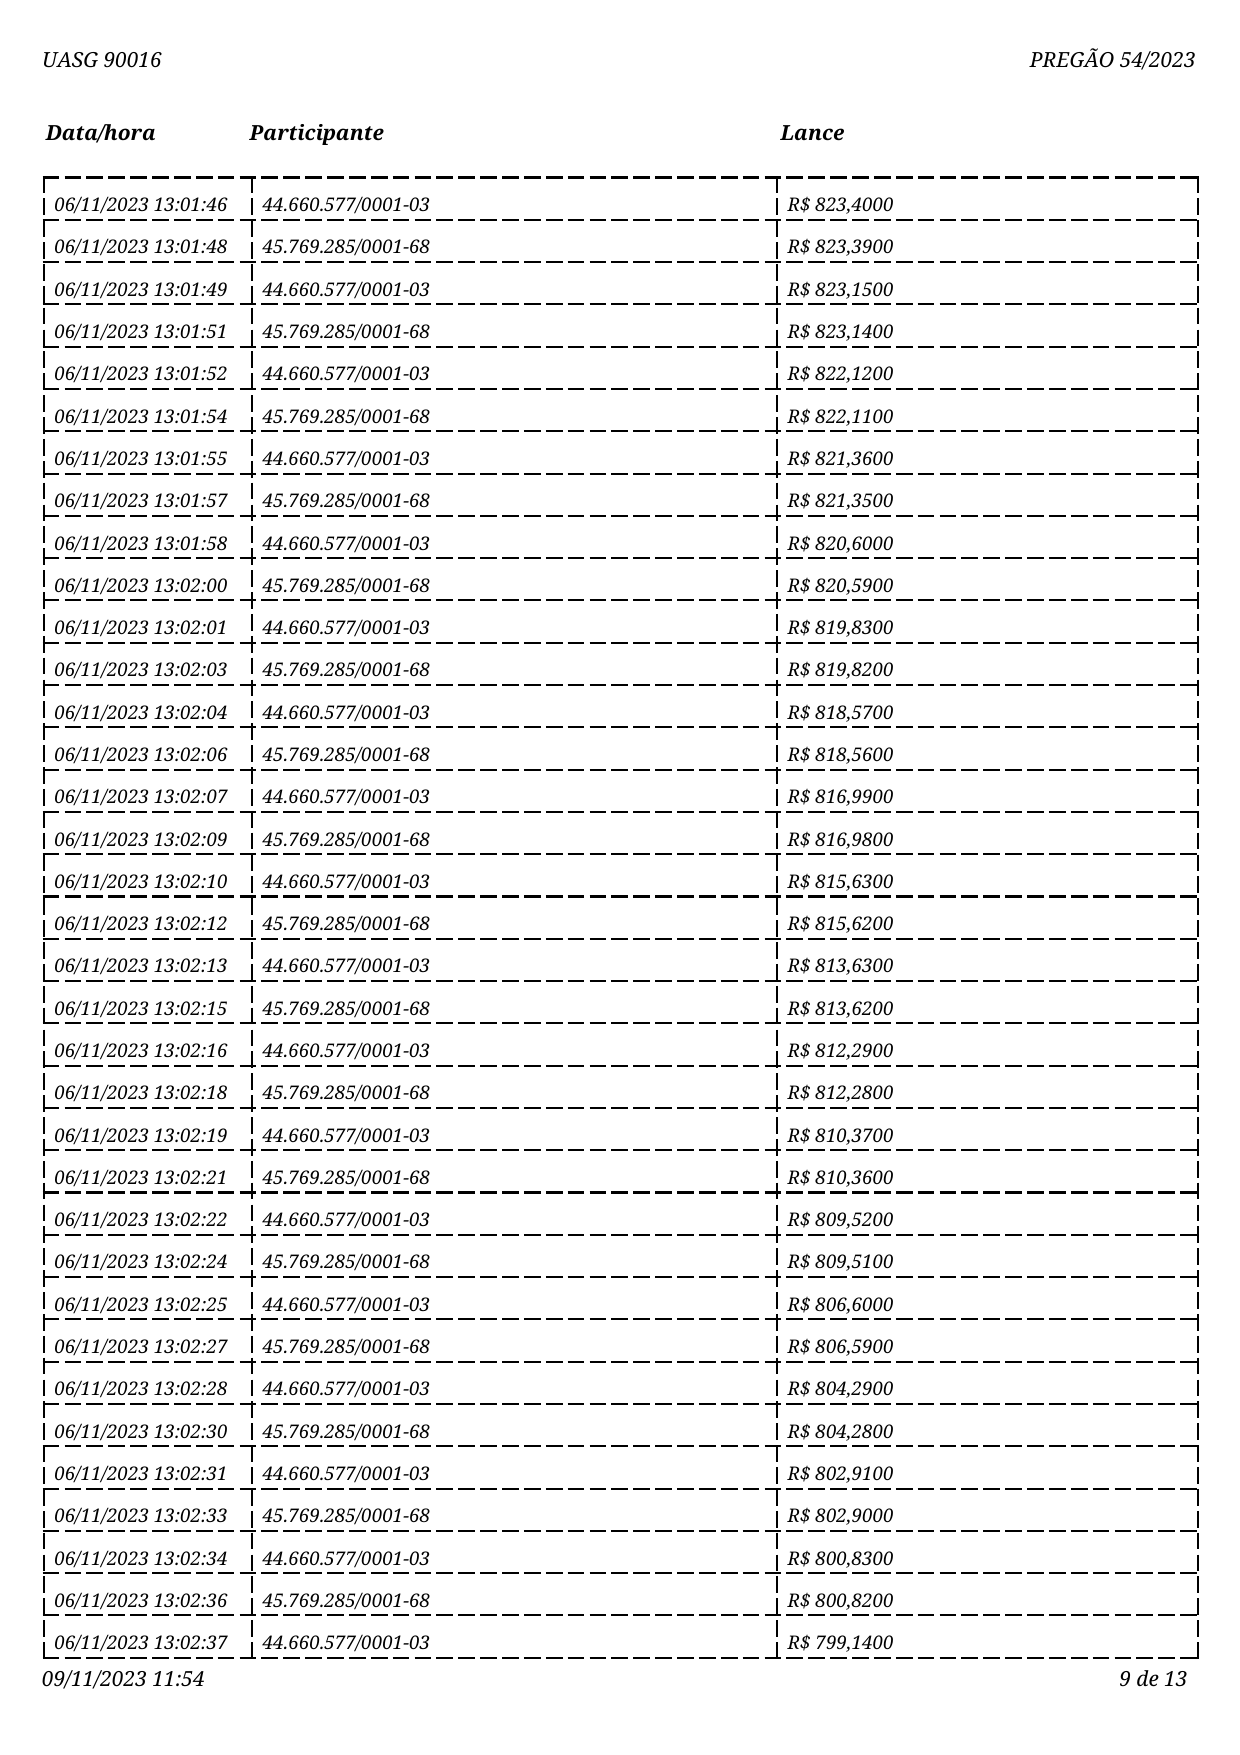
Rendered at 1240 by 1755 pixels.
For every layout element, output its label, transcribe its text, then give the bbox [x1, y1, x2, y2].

table_header R$ 823,4000 [777, 176, 1198, 219]
table_cell 45.769.285/0001-68 [252, 557, 777, 599]
table_cell 44.660.577/0001-03 [252, 1022, 777, 1064]
table_cell R$ 813,6300 [777, 938, 1198, 980]
table_cell 06/11/2023 13:02:31 [44, 1445, 252, 1487]
table_cell 44.660.577/0001-03 [252, 684, 777, 726]
table_cell 45.769.285/0001-68 [252, 980, 777, 1022]
table_cell R$ 819,8300 [777, 599, 1198, 642]
table_cell R$ 816,9800 [777, 811, 1198, 853]
table_cell 44.660.577/0001-03 [252, 1107, 777, 1149]
table_cell R$ 810,3700 [777, 1107, 1198, 1149]
table_cell R$ 815,6200 [777, 895, 1198, 938]
table_cell 45.769.285/0001-68 [252, 1065, 777, 1107]
table_cell 06/11/2023 13:02:16 [44, 1022, 252, 1064]
table_cell R$ 800,8200 [777, 1572, 1198, 1614]
table_cell R$ 818,5600 [777, 726, 1198, 768]
table_cell 44.660.577/0001-03 [252, 430, 777, 472]
table_cell 06/11/2023 13:01:52 [44, 346, 252, 388]
table_cell 44.660.577/0001-03 [252, 599, 777, 642]
table_cell 44.660.577/0001-03 [252, 1530, 777, 1572]
table_cell 06/11/2023 13:02:27 [44, 1318, 252, 1361]
table_cell 06/11/2023 13:02:18 [44, 1065, 252, 1107]
table_cell R$ 812,2900 [777, 1022, 1198, 1064]
table_cell 06/11/2023 13:02:28 [44, 1361, 252, 1403]
table_cell R$ 809,5200 [777, 1191, 1198, 1234]
table_cell 06/11/2023 13:01:58 [44, 515, 252, 557]
table_cell 06/11/2023 13:02:06 [44, 726, 252, 768]
table_cell 06/11/2023 13:02:00 [44, 557, 252, 599]
table_cell 45.769.285/0001-68 [252, 726, 777, 768]
table_cell 44.660.577/0001-03 [252, 515, 777, 557]
table_cell R$ 816,9900 [777, 769, 1198, 811]
table_cell 44.660.577/0001-03 [252, 1445, 777, 1487]
table_cell 06/11/2023 13:02:01 [44, 599, 252, 642]
table_cell 45.769.285/0001-68 [252, 811, 777, 853]
table_cell 06/11/2023 13:02:34 [44, 1530, 252, 1572]
table_cell 06/11/2023 13:02:37 [44, 1614, 252, 1657]
table_cell 44.660.577/0001-03 [252, 853, 777, 895]
table_cell 06/11/2023 13:02:04 [44, 684, 252, 726]
table_cell 45.769.285/0001-68 [252, 388, 777, 430]
table_cell R$ 810,3600 [777, 1149, 1198, 1191]
table_cell 44.660.577/0001-03 [252, 1191, 777, 1234]
table_cell 06/11/2023 13:02:09 [44, 811, 252, 853]
table_cell R$ 799,1400 [777, 1614, 1198, 1657]
table_cell 06/11/2023 13:02:15 [44, 980, 252, 1022]
table_cell 44.660.577/0001-03 [252, 1361, 777, 1403]
table_cell 44.660.577/0001-03 [252, 346, 777, 388]
table_cell 06/11/2023 13:02:22 [44, 1191, 252, 1234]
table_cell 06/11/2023 13:02:07 [44, 769, 252, 811]
table_cell R$ 806,6000 [777, 1276, 1198, 1318]
table_cell 06/11/2023 13:01:57 [44, 473, 252, 515]
table_cell 45.769.285/0001-68 [252, 303, 777, 346]
table_cell R$ 820,6000 [777, 515, 1198, 557]
table_cell 06/11/2023 13:02:24 [44, 1234, 252, 1276]
table_cell R$ 802,9000 [777, 1488, 1198, 1530]
table_cell 44.660.577/0001-03 [252, 261, 777, 303]
table_cell 45.769.285/0001-68 [252, 1149, 777, 1191]
table_cell 44.660.577/0001-03 [252, 1276, 777, 1318]
table_cell R$ 819,8200 [777, 642, 1198, 684]
table_cell 44.660.577/0001-03 [252, 769, 777, 811]
table_cell 06/11/2023 13:01:54 [44, 388, 252, 430]
table_cell R$ 822,1100 [777, 388, 1198, 430]
table_cell 06/11/2023 13:02:21 [44, 1149, 252, 1191]
table_cell 06/11/2023 13:02:13 [44, 938, 252, 980]
table_cell R$ 823,1500 [777, 261, 1198, 303]
table_cell 06/11/2023 13:02:10 [44, 853, 252, 895]
table_cell R$ 804,2800 [777, 1403, 1198, 1445]
table_cell R$ 812,2800 [777, 1065, 1198, 1107]
table_cell R$ 809,5100 [777, 1234, 1198, 1276]
table_cell R$ 804,2900 [777, 1361, 1198, 1403]
table_cell 06/11/2023 13:02:12 [44, 895, 252, 938]
table_cell R$ 821,3500 [777, 473, 1198, 515]
table_cell 45.769.285/0001-68 [252, 1572, 777, 1614]
table_cell 44.660.577/0001-03 [252, 938, 777, 980]
table_cell R$ 818,5700 [777, 684, 1198, 726]
table_cell R$ 823,3900 [777, 219, 1198, 261]
table_cell 45.769.285/0001-68 [252, 1488, 777, 1530]
table_header 44.660.577/0001-03 [252, 176, 777, 219]
table_cell R$ 813,6200 [777, 980, 1198, 1022]
table_cell 06/11/2023 13:02:19 [44, 1107, 252, 1149]
table_cell R$ 800,8300 [777, 1530, 1198, 1572]
table_cell 06/11/2023 13:01:51 [44, 303, 252, 346]
table_cell R$ 822,1200 [777, 346, 1198, 388]
table_cell R$ 820,5900 [777, 557, 1198, 599]
table_cell 06/11/2023 13:01:49 [44, 261, 252, 303]
table_cell 06/11/2023 13:02:30 [44, 1403, 252, 1445]
table_cell 45.769.285/0001-68 [252, 1403, 777, 1445]
table_cell 06/11/2023 13:02:03 [44, 642, 252, 684]
table_cell 06/11/2023 13:02:33 [44, 1488, 252, 1530]
table_cell 44.660.577/0001-03 [252, 1614, 777, 1657]
table_cell 06/11/2023 13:02:25 [44, 1276, 252, 1318]
table_cell 06/11/2023 13:02:36 [44, 1572, 252, 1614]
table_cell R$ 802,9100 [777, 1445, 1198, 1487]
table_cell R$ 806,5900 [777, 1318, 1198, 1361]
table_cell 45.769.285/0001-68 [252, 1234, 777, 1276]
table_cell R$ 823,1400 [777, 303, 1198, 346]
table_header 06/11/2023 13:01:46 [44, 176, 252, 219]
table_cell 45.769.285/0001-68 [252, 1318, 777, 1361]
table_cell 45.769.285/0001-68 [252, 642, 777, 684]
table_cell 06/11/2023 13:01:48 [44, 219, 252, 261]
table_cell 45.769.285/0001-68 [252, 219, 777, 261]
table_cell 45.769.285/0001-68 [252, 473, 777, 515]
table_cell 45.769.285/0001-68 [252, 895, 777, 938]
table_cell R$ 821,3600 [777, 430, 1198, 472]
table_cell 06/11/2023 13:01:55 [44, 430, 252, 472]
table_cell R$ 815,6300 [777, 853, 1198, 895]
